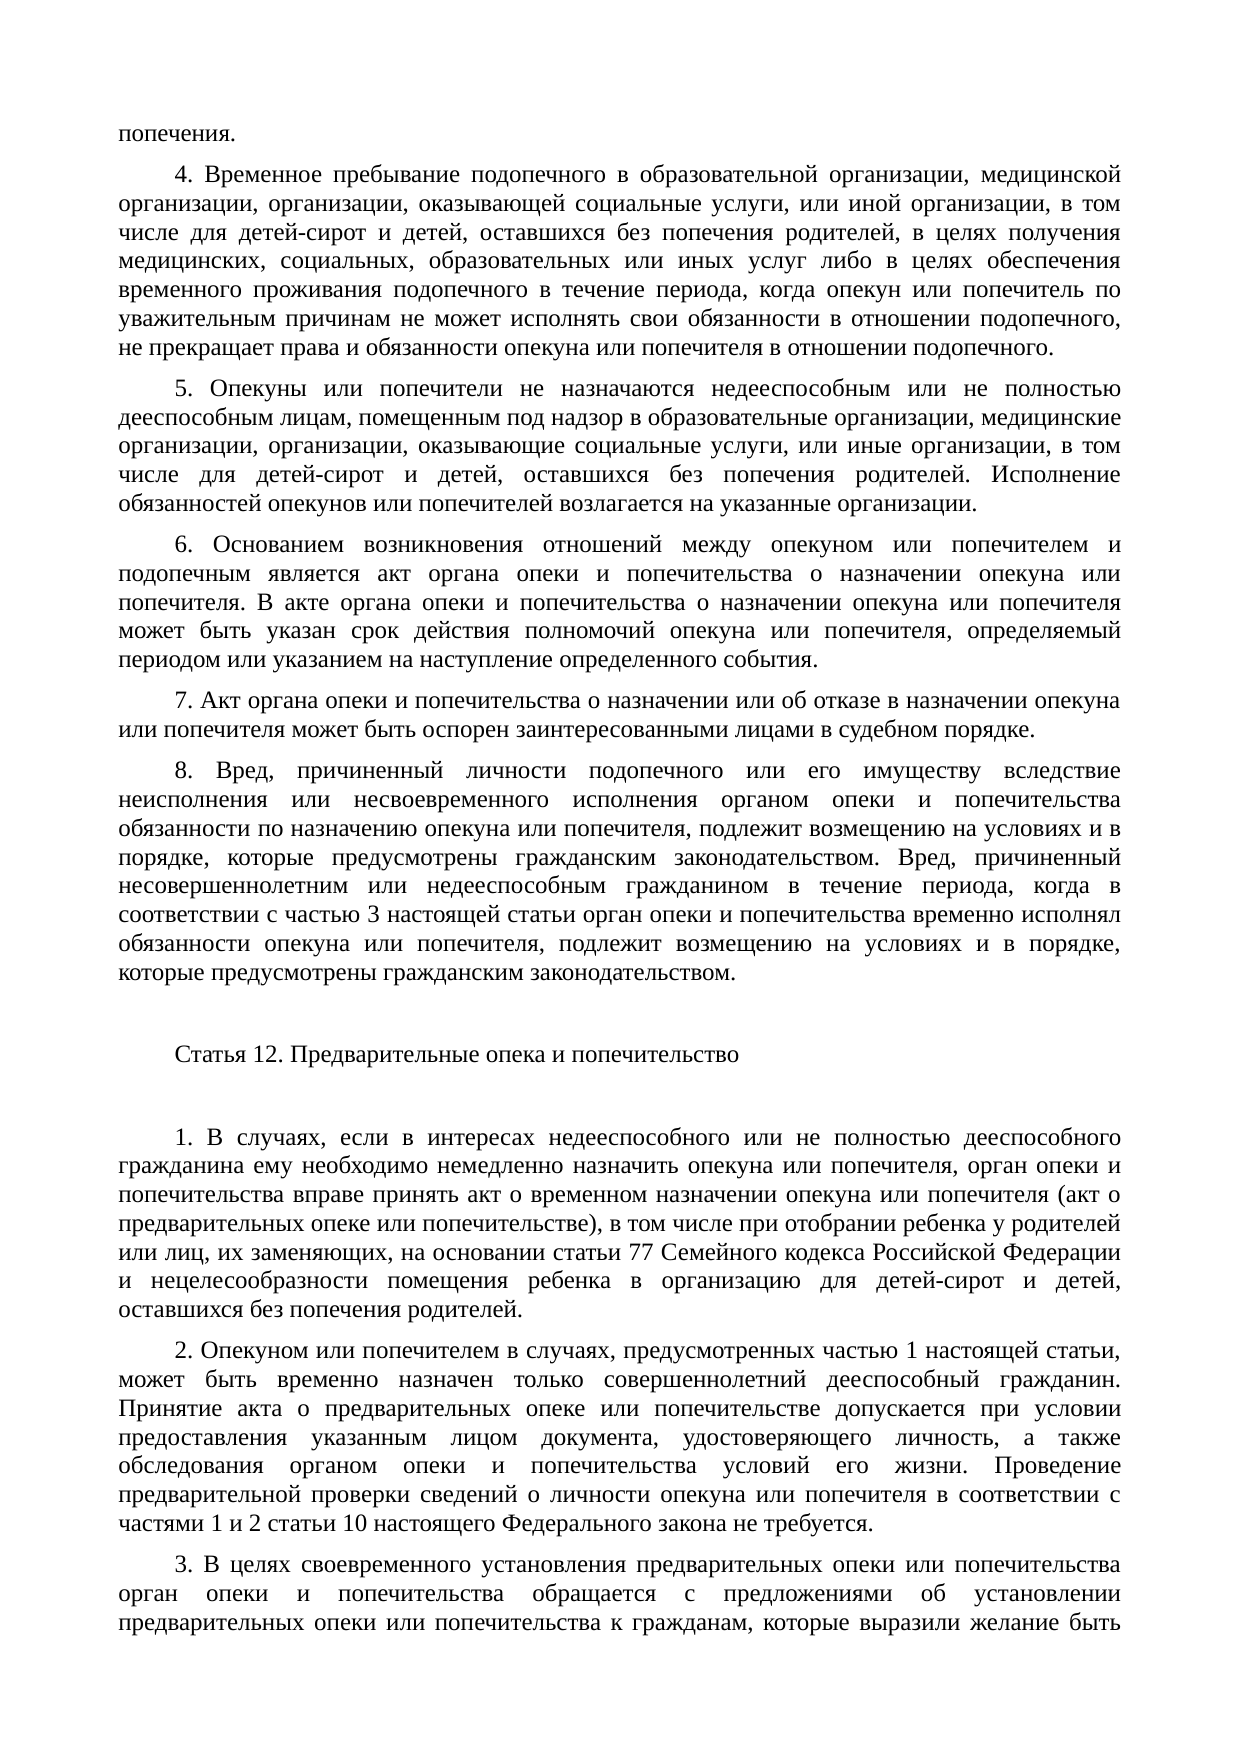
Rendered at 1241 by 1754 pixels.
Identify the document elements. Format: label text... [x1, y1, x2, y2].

text 3. В целях своевременного установления предварительных опеки или попечительства орган опеки и попечительства обращается с предложениями об установлении предварительных опеки или попечительства к гражданам, которые выразили желание быть [118, 1549, 1122, 1636]
text 7. Акт органа опеки и попечительства о назначении или об отказе в назначении опекуна или попечителя может быть оспорен заинтересованными лицами в судебном порядке. [118, 686, 1122, 743]
text попечения. [118, 118, 1122, 147]
text 1. В случаях, если в интересах недееспособного или не полностью дееспособного гражданина ему необходимо немедленно назначить опекуна или попечителя, орган опеки и попечительства вправе принять акт о временном назначении опекуна или попечителя (акт о предварительных опеке или попечительстве), в том числе при отобрании ребенка у родителей или лиц, их заменяющих, на основании статьи 77 Семейного кодекса Российской Федерации и нецелесообразности помещения ребенка в организацию для детей-сирот и детей, оставшихся без попечения родителей. [118, 1122, 1122, 1323]
text 2. Опекуном или попечителем в случаях, предусмотренных частью 1 настоящей статьи, может быть временно назначен только совершеннолетний дееспособный гражданин. Принятие акта о предварительных опеке или попечительстве допускается при условии предоставления указанным лицом документа, удостоверяющего личность, а также обследования органом опеки и попечительства условий его жизни. Проведение предварительной проверки сведений о личности опекуна или попечителя в соответствии с частями 1 и 2 статьи 10 настоящего Федерального закона не требуется. [118, 1336, 1122, 1537]
text 4. Временное пребывание подопечного в образовательной организации, медицинской организации, организации, оказывающей социальные услуги, или иной организации, в том числе для детей-сирот и детей, оставшихся без попечения родителей, в целях получения медицинских, социальных, образовательных или иных услуг либо в целях обеспечения временного проживания подопечного в течение периода, когда опекун или попечитель по уважительным причинам не может исполнять свои обязанности в отношении подопечного, не прекращает права и обязанности опекуна или попечителя в отношении подопечного. [118, 159, 1122, 361]
text 6. Основанием возникновения отношений между опекуном или попечителем и подопечным является акт органа опеки и попечительства о назначении опекуна или попечителя. В акте органа опеки и попечительства о назначении опекуна или попечителя может быть указан срок действия полномочий опекуна или попечителя, определяемый периодом или указанием на наступление определенного события. [118, 529, 1122, 673]
text 8. Вред, причиненный личности подопечного или его имуществу вследствие неисполнения или несвоевременного исполнения органом опеки и попечительства обязанности по назначению опекуна или попечителя, подлежит возмещению на условиях и в порядке, которые предусмотрены гражданским законодательством. Вред, причиненный несовершеннолетним или недееспособным гражданином в течение периода, когда в соответствии с частью 3 настоящей статьи орган опеки и попечительства временно исполнял обязанности опекуна или попечителя, подлежит возмещению на условиях и в порядке, которые предусмотрены гражданским законодательством. [118, 756, 1122, 986]
text 5. Опекуны или попечители не назначаются недееспособным или не полностью дееспособным лицам, помещенным под надзор в образовательные организации, медицинские организации, организации, оказывающие социальные услуги, или иные организации, в том числе для детей-сирот и детей, оставшихся без попечения родителей. Исполнение обязанностей опекунов или попечителей возлагается на указанные организации. [118, 373, 1122, 517]
text Статья 12. Предварительные опека и попечительство [118, 1039, 1122, 1068]
